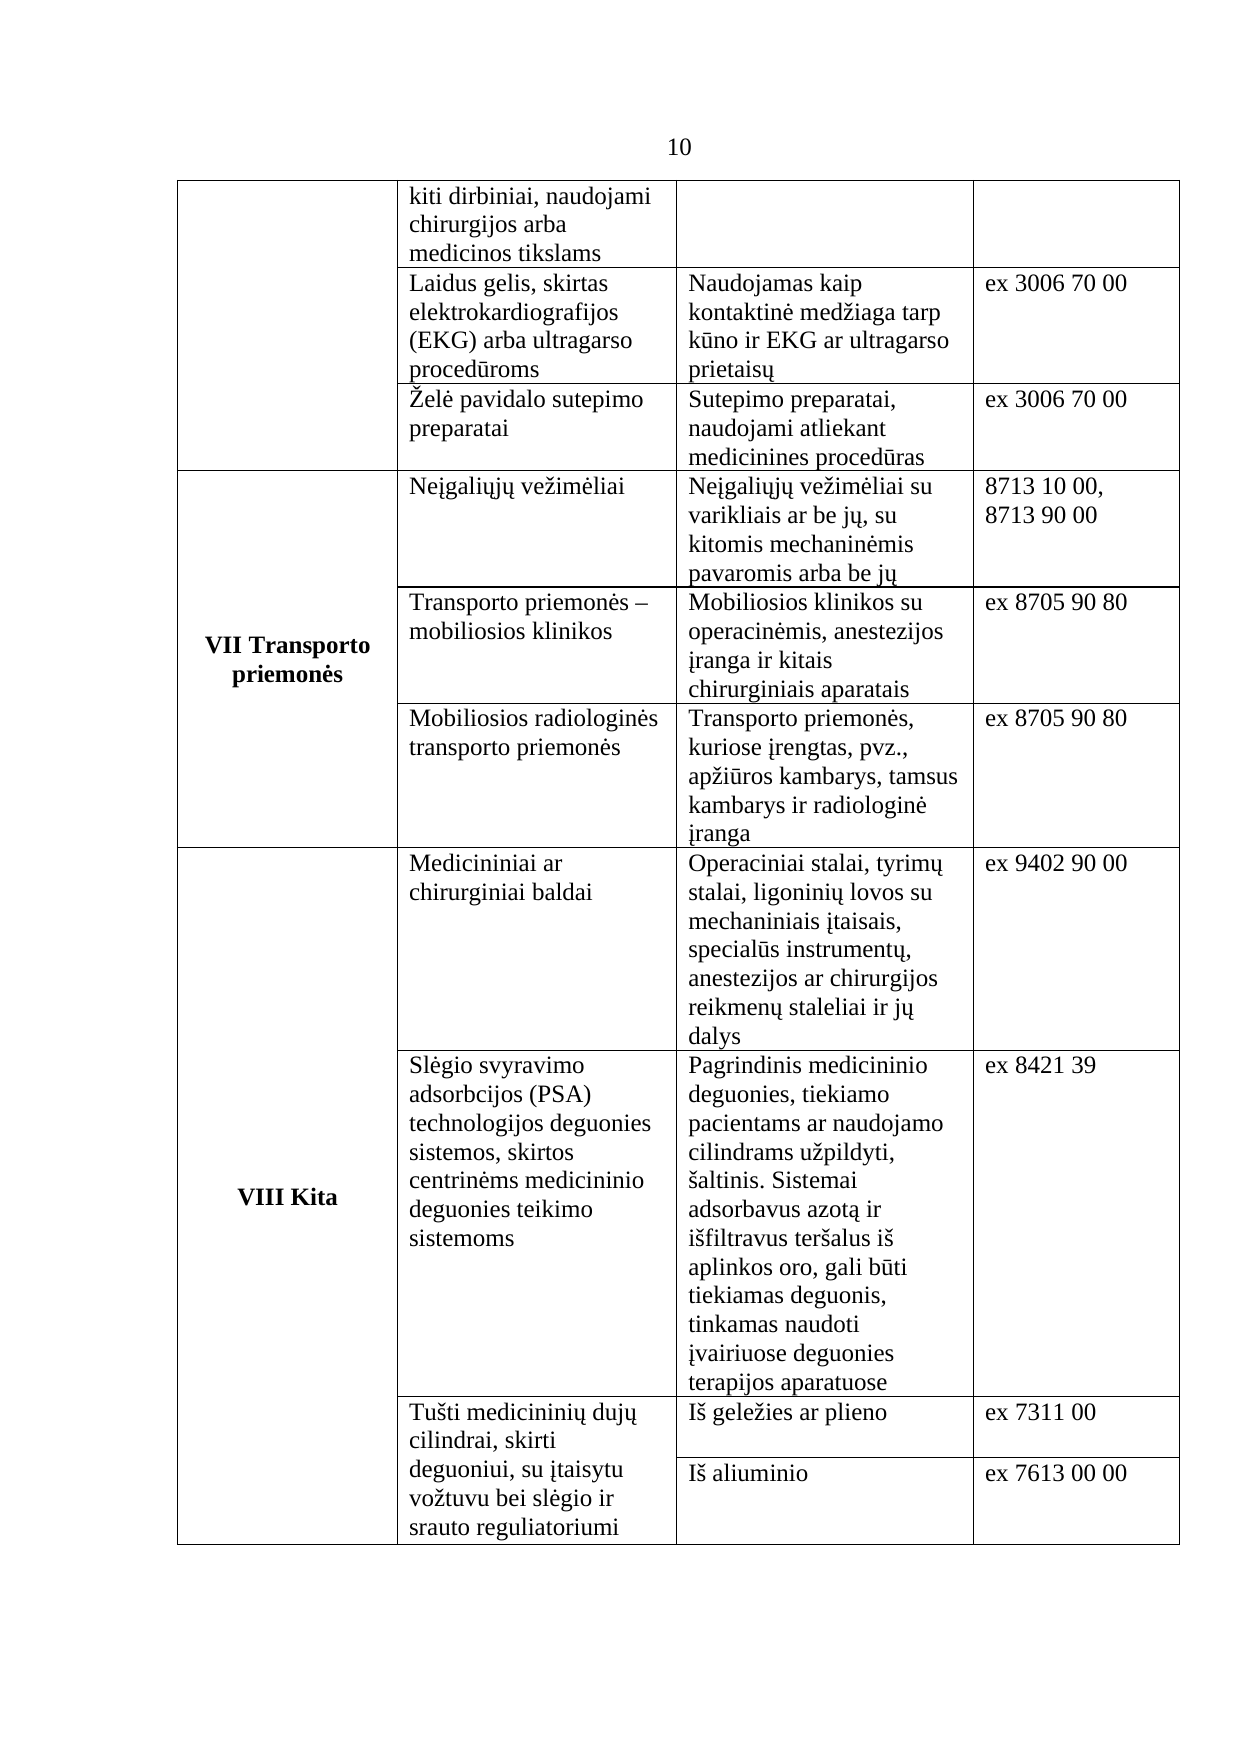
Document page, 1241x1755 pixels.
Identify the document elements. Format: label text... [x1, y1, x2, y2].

table_cell Мobiliosios klinikos su operacinėmis, anestezijos įranga ir kitais chirurginiais aparatais [677, 588, 973, 702]
table_cell ex 8705 90 80 [974, 588, 1179, 702]
table_cell Transporto priemonės, kuriose įrengtas, pvz., apžiūros kambarys, tamsus kambarys ir radiologinė įranga [677, 704, 973, 847]
table_cell ex 9402 90 00 [974, 848, 1179, 1049]
table_cell [677, 181, 973, 267]
table_cell Slėgio svyravimo adsorbcijos (PSA) technologijos deguonies sistemos, skirtos centrinėms medicininio deguonies teikimo sistemoms [398, 1051, 676, 1396]
table_cell ex 7613 00 00 [974, 1458, 1179, 1544]
table_cell Operaciniai stalai, tyrimų stalai, ligoninių lovos su mechaniniais įtaisais, specialūs instrumentų, anestezijos ar chirurgijos reikmenų staleliai ir jų dalys [677, 848, 973, 1049]
table_cell Neįgaliųjų vežimėliai su varikliais ar be jų, su kitomis mechaninėmis pavaromis arba be jų [677, 471, 973, 586]
table_cell [974, 181, 1179, 267]
table_cell ex 8421 39 [974, 1051, 1179, 1396]
table_cell ex 7311 00 [974, 1397, 1179, 1457]
table_cell Medicininiai ar chirurginiai baldai [398, 848, 676, 1049]
table_cell VIII Kita [178, 848, 397, 1544]
table_cell VII Transporto priemonės [178, 471, 397, 847]
table_cell kiti dirbiniai, naudojami chirurgijos arba medicinos tikslams [398, 181, 676, 267]
table_cell Tušti medicininių dujų cilindrai, skirti deguoniui, su įtaisytu vožtuvu bei slėgio ir srauto reguliatoriumi [398, 1397, 676, 1544]
table_cell Naudojamas kaip kontaktinė medžiaga tarp kūno ir EKG ar ultragarso prietaisų [677, 268, 973, 383]
table_cell Iš aliuminio [677, 1458, 973, 1544]
table_cell Iš geležies ar plieno [677, 1397, 973, 1457]
table_cell Neįgaliųjų vežimėliai [398, 471, 676, 586]
table_cell Mobiliosios radiologinės transporto priemonės [398, 704, 676, 847]
table_cell Sutepimo preparatai, naudojami atliekant medicinines procedūras [677, 384, 973, 470]
table_cell Želė pavidalo sutepimo preparatai [398, 384, 676, 470]
table_cell [178, 181, 397, 470]
table_cell ex 8705 90 80 [974, 704, 1179, 847]
table_cell 8713 10 00, 8713 90 00 [974, 471, 1179, 586]
table_cell ex 3006 70 00 [974, 268, 1179, 383]
table_cell Pagrindinis medicininio deguonies, tiekiamo pacientams ar naudojamo cilindrams užpildyti, šaltinis. Sistemai adsorbavus azotą ir išfiltravus teršalus iš aplinkos oro, gali būti tiekiamas deguonis, tinkamas naudoti įvairiuose deguonies terapijos aparatuose [677, 1051, 973, 1396]
table_cell Transporto priemonės – mobiliosios klinikos [398, 588, 676, 702]
table_cell Laidus gelis, skirtas elektrokardiografijos (EKG) arba ultragarso procedūroms [398, 268, 676, 383]
table_cell ex 3006 70 00 [974, 384, 1179, 470]
